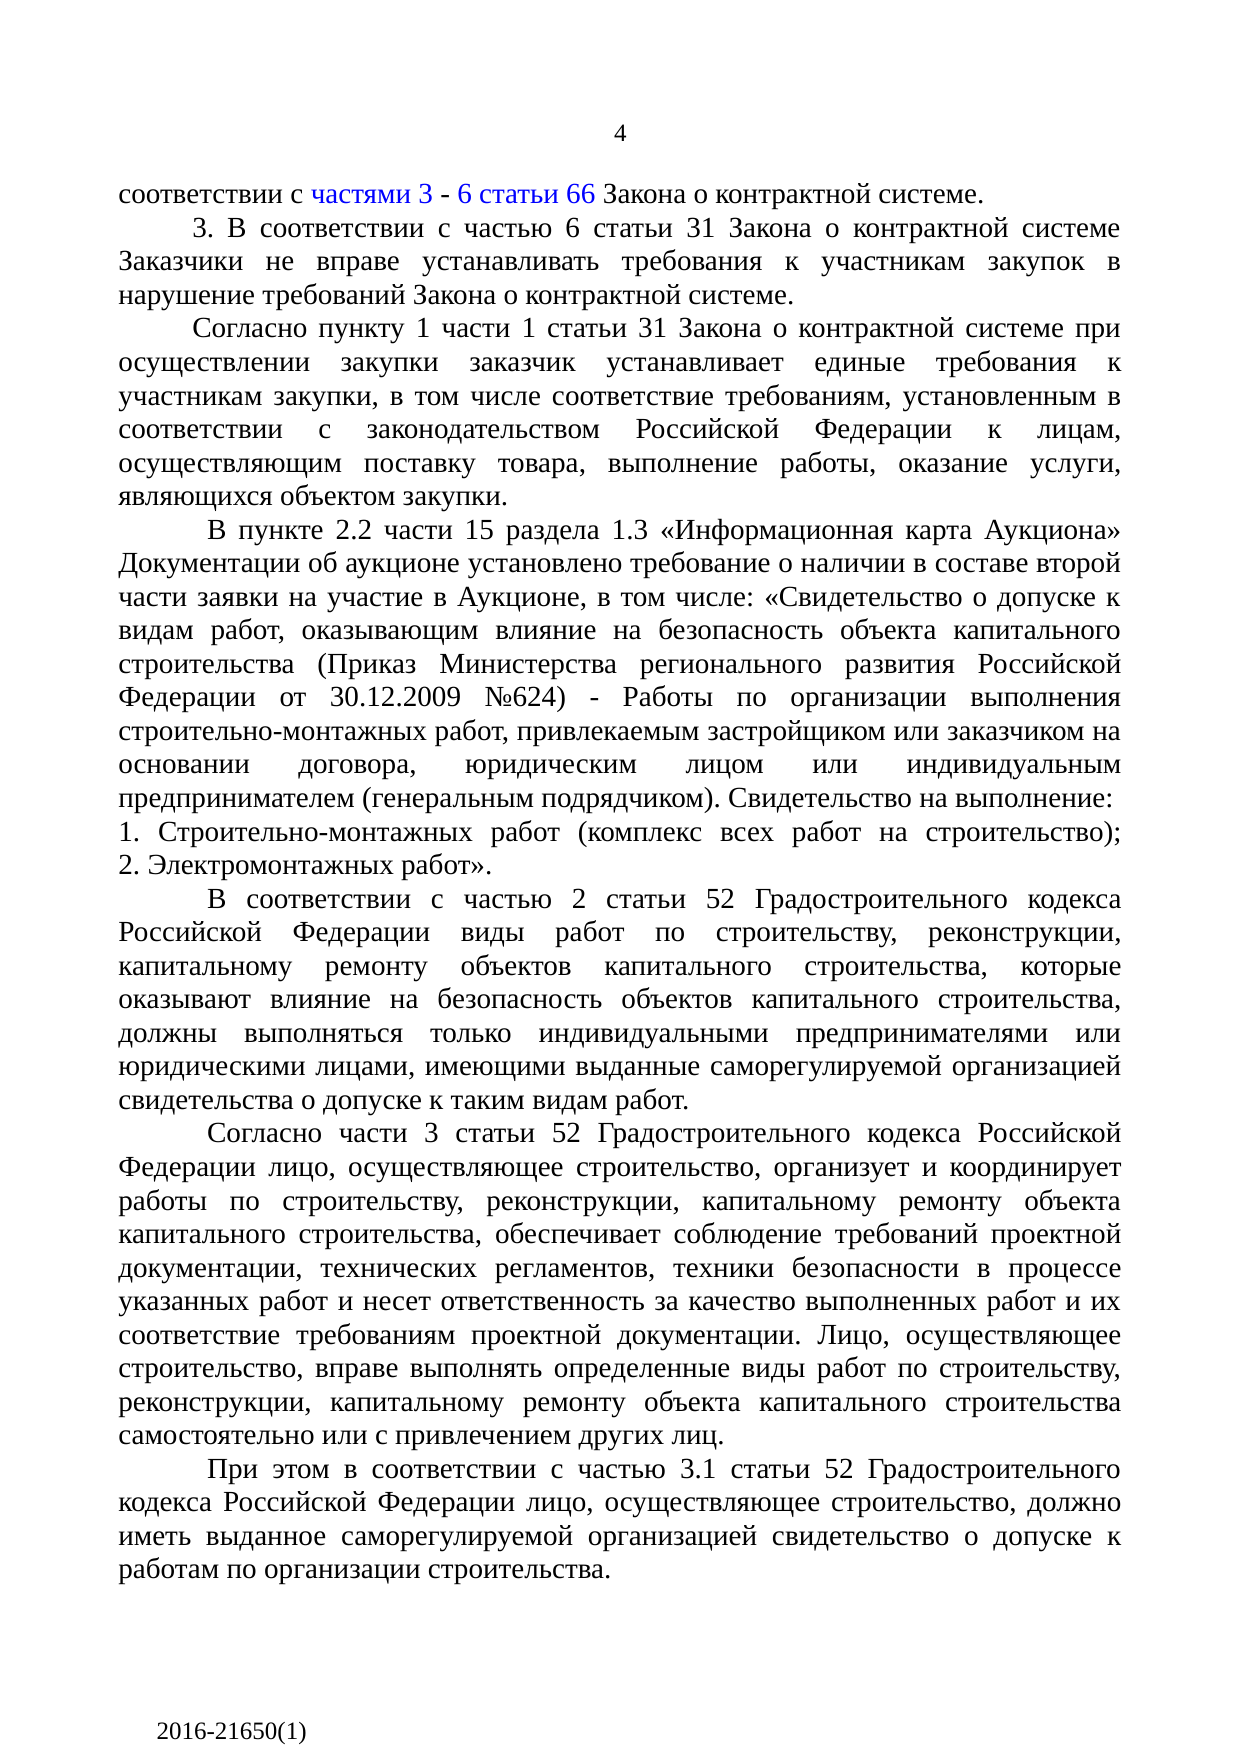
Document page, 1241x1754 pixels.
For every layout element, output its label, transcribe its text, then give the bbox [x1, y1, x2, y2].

text В соответствии с частью 2 статьи 52 Градостроительного кодекса Российской Федерации виды работ по строительству, реконструкции, капитальному ремонту объектов капитального строительства, которые оказывают влияние на безопасность объектов капитального строительства, должны выполняться только индивидуальными предпринимателями или юридическими лицами, имеющими выданные саморегулируемой организацией свидетельства о допуске к таким видам работ. [118, 881, 1122, 1116]
text 1. Строительно-монтажных работ (комплекс всех работ на строительство); 2. Электромонтажных работ». [118, 814, 1122, 881]
text Согласно части 3 статьи 52 Градостроительного кодекса Российской Федерации лицо, осуществляющее строительство, организует и координирует работы по строительству, реконструкции, капитальному ремонту объекта капитального строительства, обеспечивает соблюдение требований проектной документации, технических регламентов, техники безопасности в процессе указанных работ и несет ответственность за качество выполненных работ и их соответствие требованиям проектной документации. Лицо, осуществляющее строительство, вправе выполнять определенные виды работ по строительству, реконструкции, капитальному ремонту объекта капитального строительства самостоятельно или с привлечением других лиц. [118, 1116, 1122, 1451]
text 3. В соответствии с частью 6 статьи 31 Закона о контрактной системе Заказчики не вправе устанавливать требования к участникам закупок в нарушение требований Закона о контрактной системе. [118, 210, 1122, 311]
text В пункте 2.2 части 15 раздела 1.3 «Информационная карта Аукциона» Документации об аукционе установлено требование о наличии в составе второй части заявки на участие в Аукционе, в том числе: «Свидетельство о допуске к видам работ, оказывающим влияние на безопасность объекта капитального строительства (Приказ Министерства регионального развития Российской Федерации от 30.12.2009 №624) - Работы по организации выполнения строительно-монтажных работ, привлекаемым застройщиком или заказчиком на основании договора, юридическим лицом или индивидуальным предпринимателем (генеральным подрядчиком). Свидетельство на выполнение: [118, 512, 1122, 814]
text соответствии с частями 3 - 6 статьи 66 Закона о контрактной системе. [118, 176, 1122, 210]
text Согласно пункту 1 части 1 статьи 31 Закона о контрактной системе при осуществлении закупки заказчик устанавливает единые требования к участникам закупки, в том числе соответствие требованиям, установленным в соответствии с законодательством Российской Федерации к лицам, осуществляющим поставку товара, выполнение работы, оказание услуги, являющихся объектом закупки. [118, 311, 1122, 512]
text При этом в соответствии с частью 3.1 статьи 52 Градостроительного кодекса Российской Федерации лицо, осуществляющее строительство, должно иметь выданное саморегулируемой организацией свидетельство о допуске к работам по организации строительства. [118, 1451, 1122, 1585]
